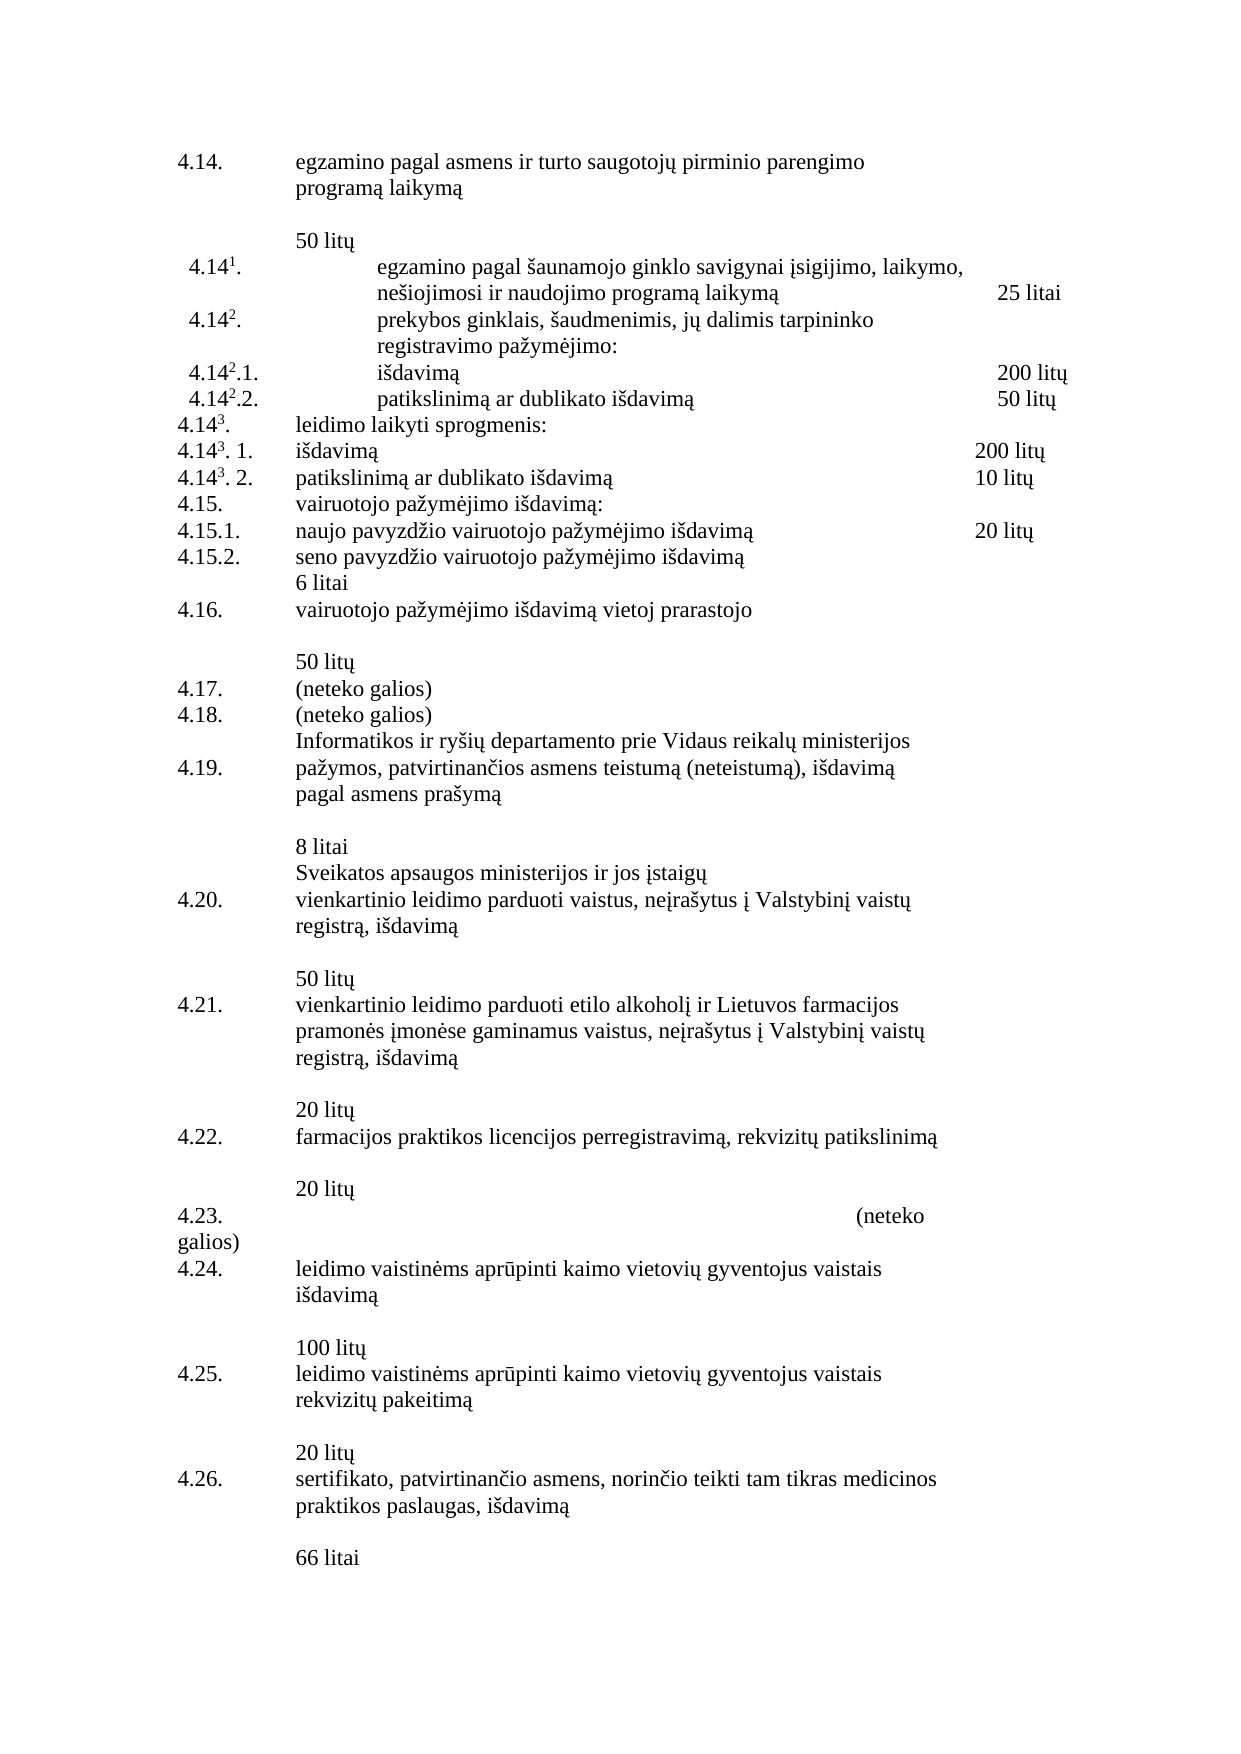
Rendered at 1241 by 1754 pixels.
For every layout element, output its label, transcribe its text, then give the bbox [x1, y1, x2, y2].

text Sveikatos apsaugos ministerijos ir jos įstaigų [177, 859, 945, 886]
text 4.18. (neteko galios) [177, 701, 945, 727]
text 4.24. leidimo vaistinėms aprūpinti kaimo vietovių gyventojus vaistais išdavimą 100 litų [177, 1254, 945, 1360]
text 4.143. 1. išdavimą 200 litų [177, 438, 1122, 464]
text 4.25. leidimo vaistinėms aprūpinti kaimo vietovių gyventojus vaistais rekvizitų pakeitimą 20 litų [177, 1360, 945, 1465]
text 4.15. vairuotojo pažymėjimo išdavimą: [177, 490, 1122, 517]
table_cell 4.142. [177, 306, 366, 358]
text 4.16. vairuotojo pažymėjimo išdavimą vietoj prarastojo 50 litų [177, 596, 945, 675]
table_header 25 litai [986, 253, 1133, 306]
table_cell patikslinimą ar dublikato išdavimą [366, 385, 986, 411]
text 4.21. vienkartinio leidimo parduoti etilo alkoholį ir Lietuvos farmacijos pramonės įmonėse gaminamus vaistus, neįrašytus į Valstybinį vaistų registrą, išdavimą 20 litų [177, 991, 945, 1123]
table_cell 4.142.1. [177, 359, 366, 385]
text 4.143. 2. patikslinimą ar dublikato išdavimą 10 litų [177, 464, 1122, 490]
text 4.143. leidimo laikyti sprogmenis: [177, 411, 1122, 438]
text 4.20. vienkartinio leidimo parduoti vaistus, neįrašytus į Valstybinį vaistų registrą, išdavimą 50 litų [177, 886, 945, 991]
text 4.19. pažymos, patvirtinančios asmens teistumą (neteistumą), išdavimą pagal asmens prašymą 8 litai [177, 754, 945, 859]
table_header 4.141. [177, 253, 366, 306]
table_cell 200 litų [986, 359, 1133, 385]
list (neteko galios) [177, 1202, 945, 1254]
text Informatikos ir ryšių departamento prie Vidaus reikalų ministerijos [177, 727, 945, 754]
table_cell [986, 306, 1133, 358]
text 4.22. farmacijos praktikos licencijos perregistravimą, rekvizitų patikslinimą 20 litų [177, 1123, 945, 1202]
table_cell prekybos ginklais, šaudmenimis, jų dalimis tarpininko registravimo pažymėjimo: [366, 306, 986, 358]
table_cell 50 litų [986, 385, 1133, 411]
table_cell 4.142.2. [177, 385, 366, 411]
text 4.26. sertifikato, patvirtinančio asmens, norinčio teikti tam tikras medicinos praktikos paslaugas, išdavimą 66 litai [177, 1465, 945, 1571]
table_cell išdavimą [366, 359, 986, 385]
table_header egzamino pagal šaunamojo ginklo savigynai įsigijimo, laikymo, nešiojimosi ir naudojimo programą laikymą [366, 253, 986, 306]
text 4.15.2. seno pavyzdžio vairuotojo pažymėjimo išdavimą 6 litai [177, 543, 945, 596]
text 4.17. (neteko galios) [177, 675, 945, 701]
text 4.15.1. naujo pavyzdžio vairuotojo pažymėjimo išdavimą 20 litų [177, 517, 1122, 543]
text 4.14. egzamino pagal asmens ir turto saugotojų pirminio parengimo programą laikymą 50 litų [177, 148, 945, 253]
